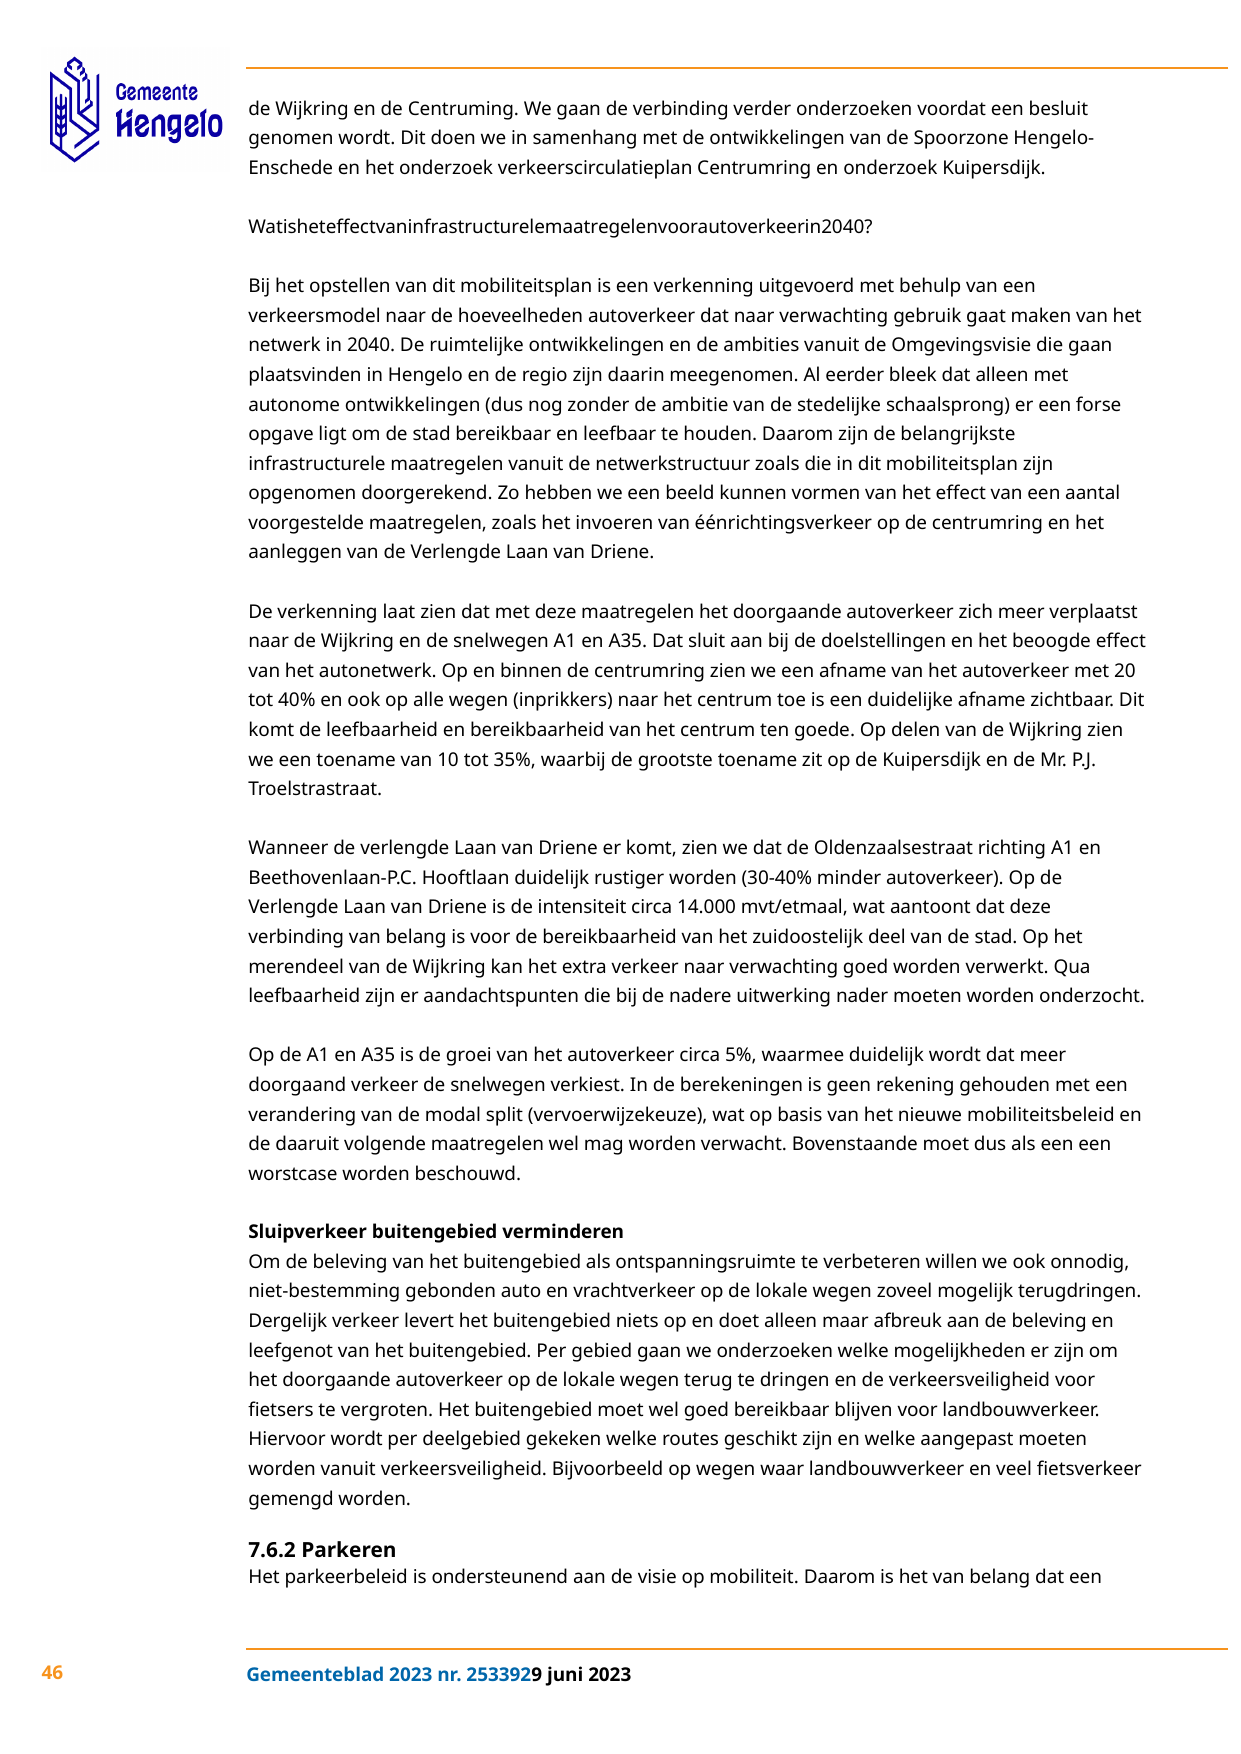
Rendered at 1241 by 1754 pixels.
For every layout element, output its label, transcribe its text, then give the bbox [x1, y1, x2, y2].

text Om de beleving van het buitengebied als ontspanningsruimte te verbeteren willen we ook onnodig, niet-bestemming gebonden auto en vrachtverkeer op de lokale wegen zoveel mogelijk terugdringen. Dergelijk verkeer levert het buitengebied niets op en doet alleen maar afbreuk aan de beleving en leefgenot van het buitengebied. Per gebied gaan we onderzoeken welke mogelijkheden er zijn om het doorgaande autoverkeer op de lokale wegen terug te dringen en de verkeersveiligheid voor fietsers te vergroten. Het buitengebied moet wel goed bereikbaar blijven voor landbouwverkeer. Hiervoor wordt per deelgebied gekeken welke routes geschikt zijn en welke aangepast moeten worden vanuit verkeersveiligheid. Bijvoorbeeld op wegen waar landbouwverkeer en veel fietsverkeer gemengd worden. [248, 1248, 1152, 1510]
text de Wijkring en de Centruming. We gaan de verbinding verder onderzoeken voordat een besluit genomen wordt. Dit doen we in samenhang met de ontwikkelingen van de Spoorzone Hengelo-Enschede en het onderzoek verkeerscirculatieplan Centrumring en onderzoek Kuipersdijk. [248, 95, 1152, 180]
text 7.6.2 Parkeren [248, 1535, 1152, 1563]
picture [41, 47, 231, 172]
text Sluipverkeer buitengebied verminderen [248, 1218, 1152, 1244]
text Het parkeerbeleid is ondersteunend aan de visie op mobiliteit. Daarom is het van belang dat een [248, 1563, 1152, 1589]
table_header Watisheteffectvaninfrastructurelemaatregelenvoorautoverkeerin2040? Bij het opstellen van dit mobiliteitsplan is een verkenning uitgevoerd met behulp van een verkeersmodel naar de hoeveelheden autoverkeer dat naar verwachting gebruik gaat maken van het netwerk in 2040. De ruimtelijke ontwikkelingen en de ambities vanuit de Omgevingsvisie die gaan plaatsvinden in Hengelo en de regio zijn daarin meegenomen. Al eerder bleek dat alleen met autonome ontwikkelingen (dus nog zonder de ambitie van de stedelijke schaalsprong) er een forse opgave ligt om de stad bereikbaar en leefbaar te houden. Daarom zijn de belangrijkste infrastructurele maatregelen vanuit de netwerkstructuur zoals die in dit mobiliteitsplan zijn opgenomen doorgerekend. Zo hebben we een beeld kunnen vormen van het effect van een aantal voorgestelde maatregelen, zoals het invoeren van éénrichtingsverkeer op de centrumring en het aanleggen van de Verlengde Laan van Driene. De verkenning laat zien dat met deze maatregelen het doorgaande autoverkeer zich meer verplaatst naar de Wijkring en de snelwegen A1 en A35. Dat sluit aan bij de doelstellingen en het beoogde effect van het autonetwerk. Op en binnen de centrumring zien we een afname van het autoverkeer met 20 tot 40% en ook op alle wegen (inprikkers) naar het centrum toe is een duidelijke afname zichtbaar. Dit komt de leefbaarheid en bereikbaarheid van het centrum ten goede. Op delen van de Wijkring zien we een toename van 10 tot 35%, waarbij de grootste toename zit op de Kuipersdijk en de Mr. P.J. Troelstrastraat. Wanneer de verlengde Laan van Driene er komt, zien we dat de Oldenzaalsestraat richting A1 en Beethovenlaan-P.C. Hooftlaan duidelijk rustiger worden (30-40% minder autoverkeer). Op de Verlengde Laan van Driene is de intensiteit circa 14.000 mvt/etmaal, wat aantoont dat deze verbinding van belang is voor de bereikbaarheid van het zuidoostelijk deel van de stad. Op het merendeel van de Wijkring kan het extra verkeer naar verwachting goed worden verwerkt. Qua leefbaarheid zijn er aandachtspunten die bij de nadere uitwerking nader moeten worden onderzocht. Op de A1 en A35 is de groei van het autoverkeer circa 5%, waarmee duidelijk wordt dat meer doorgaand verkeer de snelwegen verkiest. In de berekeningen is geen rekening gehouden met een verandering van de modal split (vervoerwijzekeuze), wat op basis van het nieuwe mobiliteitsbeleid en de daaruit volgende maatregelen wel mag worden verwacht. Bovenstaande moet dus als een een worstcase worden beschouwd. [248, 213, 1152, 1186]
